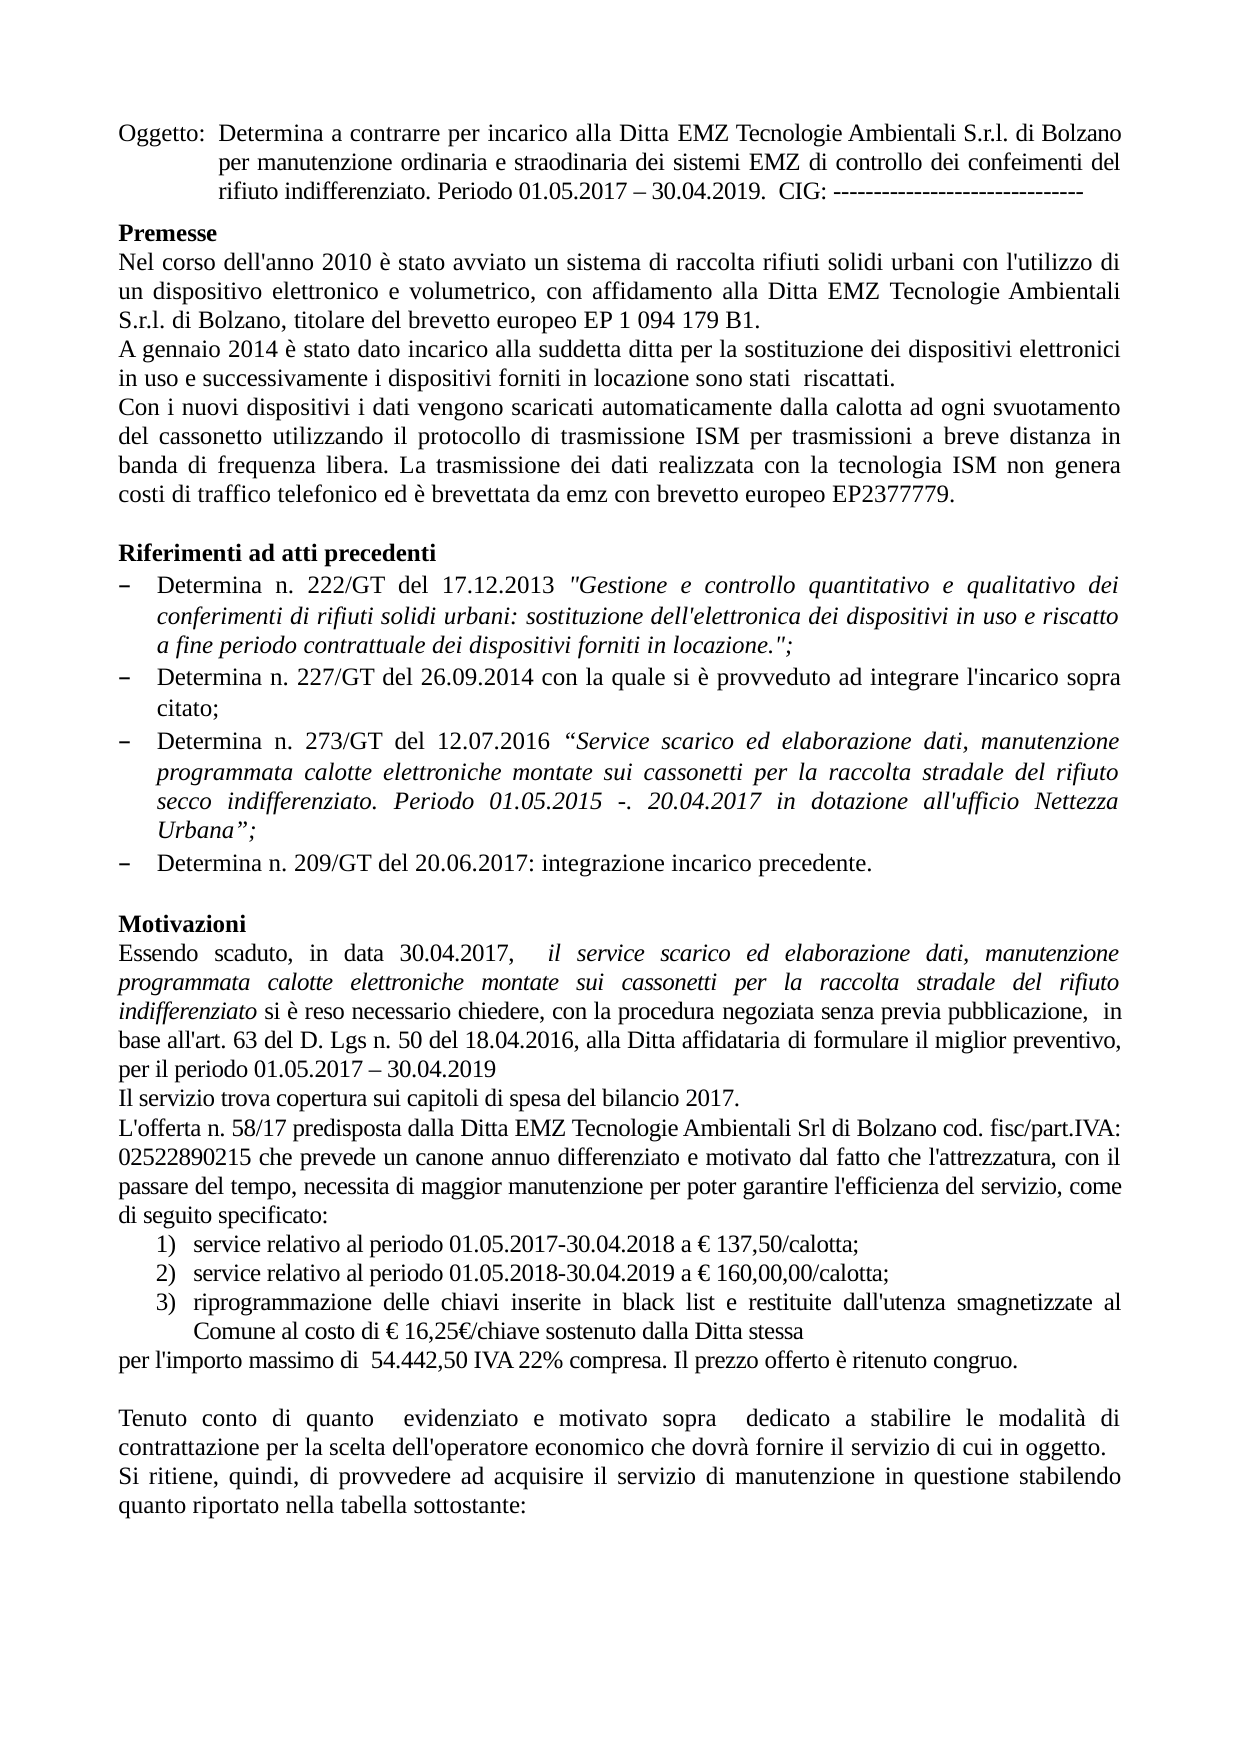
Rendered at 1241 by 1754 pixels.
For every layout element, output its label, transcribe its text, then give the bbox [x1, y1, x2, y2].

text Con i nuovi dispositivi i dati vengono scaricati automaticamente dalla calotta ad ogni svuotamento del cassonetto utilizzando il protocollo di trasmissione ISM per trasmissioni a breve distanza in banda di frequenza libera. La trasmissione dei dati realizzata con la tecnologia ISM non genera costi di traffico telefonico ed è brevettata da emz con brevetto europeo EP2377779. [118, 392, 1122, 508]
list service relativo al periodo 01.05.2017-30.04.2018 a € 137,50/calotta; [156, 1229, 1122, 1258]
text Nel corso dell'anno 2010 è stato avviato un sistema di raccolta rifiuti solidi urbani con l'utilizzo di un dispositivo elettronico e volumetrico, con affidamento alla Ditta EMZ Tecnologie Ambientali S.r.l. di Bolzano, titolare del brevetto europeo EP 1 094 179 B1. [118, 247, 1122, 334]
text Premesse [118, 218, 1122, 247]
list riprogrammazione delle chiavi inserite in black list e restituite dall'utenza smagnetizzate al Comune al costo di € 16,25€/chiave sostenuto dalla Ditta stessa [156, 1287, 1122, 1345]
list Determina n. 209/GT del 20.06.2017: integrazione incarico precedente. [118, 845, 1122, 879]
list Determina n. 222/GT del 17.12.2013 "Gestione e controllo quantitativo e qualitativo dei conferimenti di rifiuti solidi urbani: sostituzione dell'elettronica dei dispositivi in uso e riscatto a fine periodo contrattuale dei dispositivi forniti in locazione."; [118, 567, 1122, 659]
text Motivazioni [118, 909, 1122, 938]
text L'offerta n. 58/17 predisposta dalla Ditta EMZ Tecnologie Ambientali Srl di Bolzano cod. fisc/part.IVA: 02522890215 che prevede un canone annuo differenziato e motivato dal fatto che l'attrezzatura, con il passare del tempo, necessita di maggior manutenzione per poter garantire l'efficienza del servizio, come di seguito specificato: [118, 1112, 1122, 1229]
text Il servizio trova copertura sui capitoli di spesa del bilancio 2017. [118, 1083, 1122, 1112]
list Determina n. 227/GT del 26.09.2014 con la quale si è provveduto ad integrare l'incarico sopra citato; [118, 659, 1122, 722]
text Si ritiene, quindi, di provvedere ad acquisire il servizio di manutenzione in questione stabilendo quanto riportato nella tabella sottostante: [118, 1461, 1122, 1519]
text Riferimenti ad atti precedenti [118, 537, 1122, 567]
text per l'importo massimo di 54.442,50 IVA 22% compresa. Il prezzo offerto è ritenuto congruo. [118, 1345, 1122, 1374]
text Tenuto conto di quanto evidenziato e motivato sopra dedicato a stabilire le modalità di contrattazione per la scelta dell'operatore economico che dovrà fornire il servizio di cui in oggetto. [118, 1403, 1122, 1461]
list service relativo al periodo 01.05.2018-30.04.2019 a € 160,00,00/calotta; [156, 1258, 1122, 1287]
text Oggetto: Determina a contrarre per incarico alla Ditta EMZ Tecnologie Ambientali S.r.l. di Bolzano per manutenzione ordinaria e straodinaria dei sistemi EMZ di controllo dei confeimenti del rifiuto indifferenziato. Periodo 01.05.2017 – 30.04.2019. CIG: ------------------------------- [118, 118, 1122, 205]
list Determina n. 273/GT del 12.07.2016 “Service scarico ed elaborazione dati, manutenzione programmata calotte elettroniche montate sui cassonetti per la raccolta stradale del rifiuto secco indifferenziato. Periodo 01.05.2015 -. 20.04.2017 in dotazione all'ufficio Nettezza Urbana”; [118, 723, 1122, 844]
text Essendo scaduto, in data 30.04.2017, il service scarico ed elaborazione dati, manutenzione programmata calotte elettroniche montate sui cassonetti per la raccolta stradale del rifiuto indifferenziato si è reso necessario chiedere, con la procedura negoziata senza previa pubblicazione, in base all'art. 63 del D. Lgs n. 50 del 18.04.2016, alla Ditta affidataria di formulare il miglior preventivo, per il periodo 01.05.2017 – 30.04.2019 [118, 938, 1122, 1083]
text A gennaio 2014 è stato dato incarico alla suddetta ditta per la sostituzione dei dispositivi elettronici in uso e successivamente i dispositivi forniti in locazione sono stati riscattati. [118, 334, 1122, 392]
